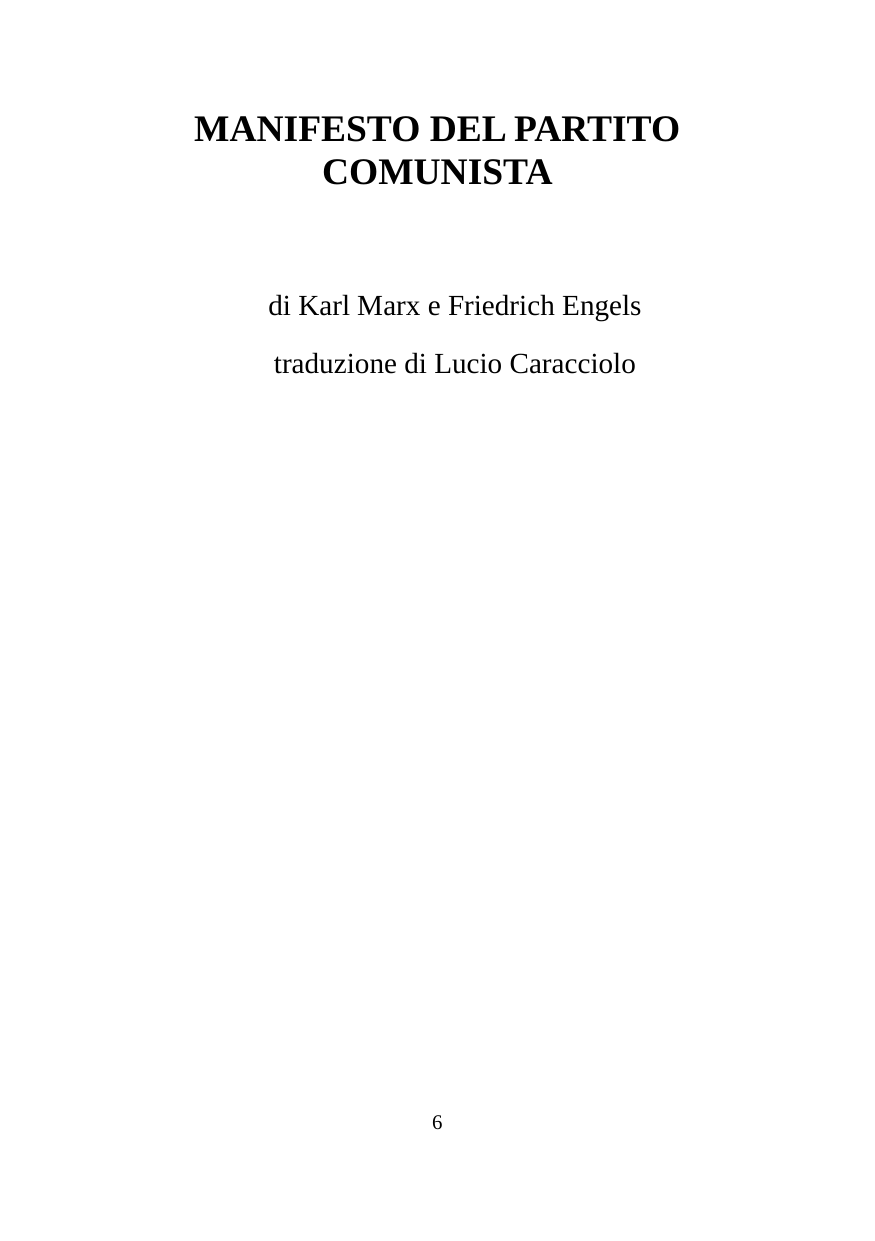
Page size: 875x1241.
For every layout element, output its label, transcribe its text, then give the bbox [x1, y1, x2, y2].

text di Karl Marx e Friedrich Engels [106, 288, 768, 321]
subtitle MANIFESTO DEL PARTITO COMUNISTA [106, 106, 768, 192]
text traduzione di Lucio Caracciolo [106, 346, 768, 380]
